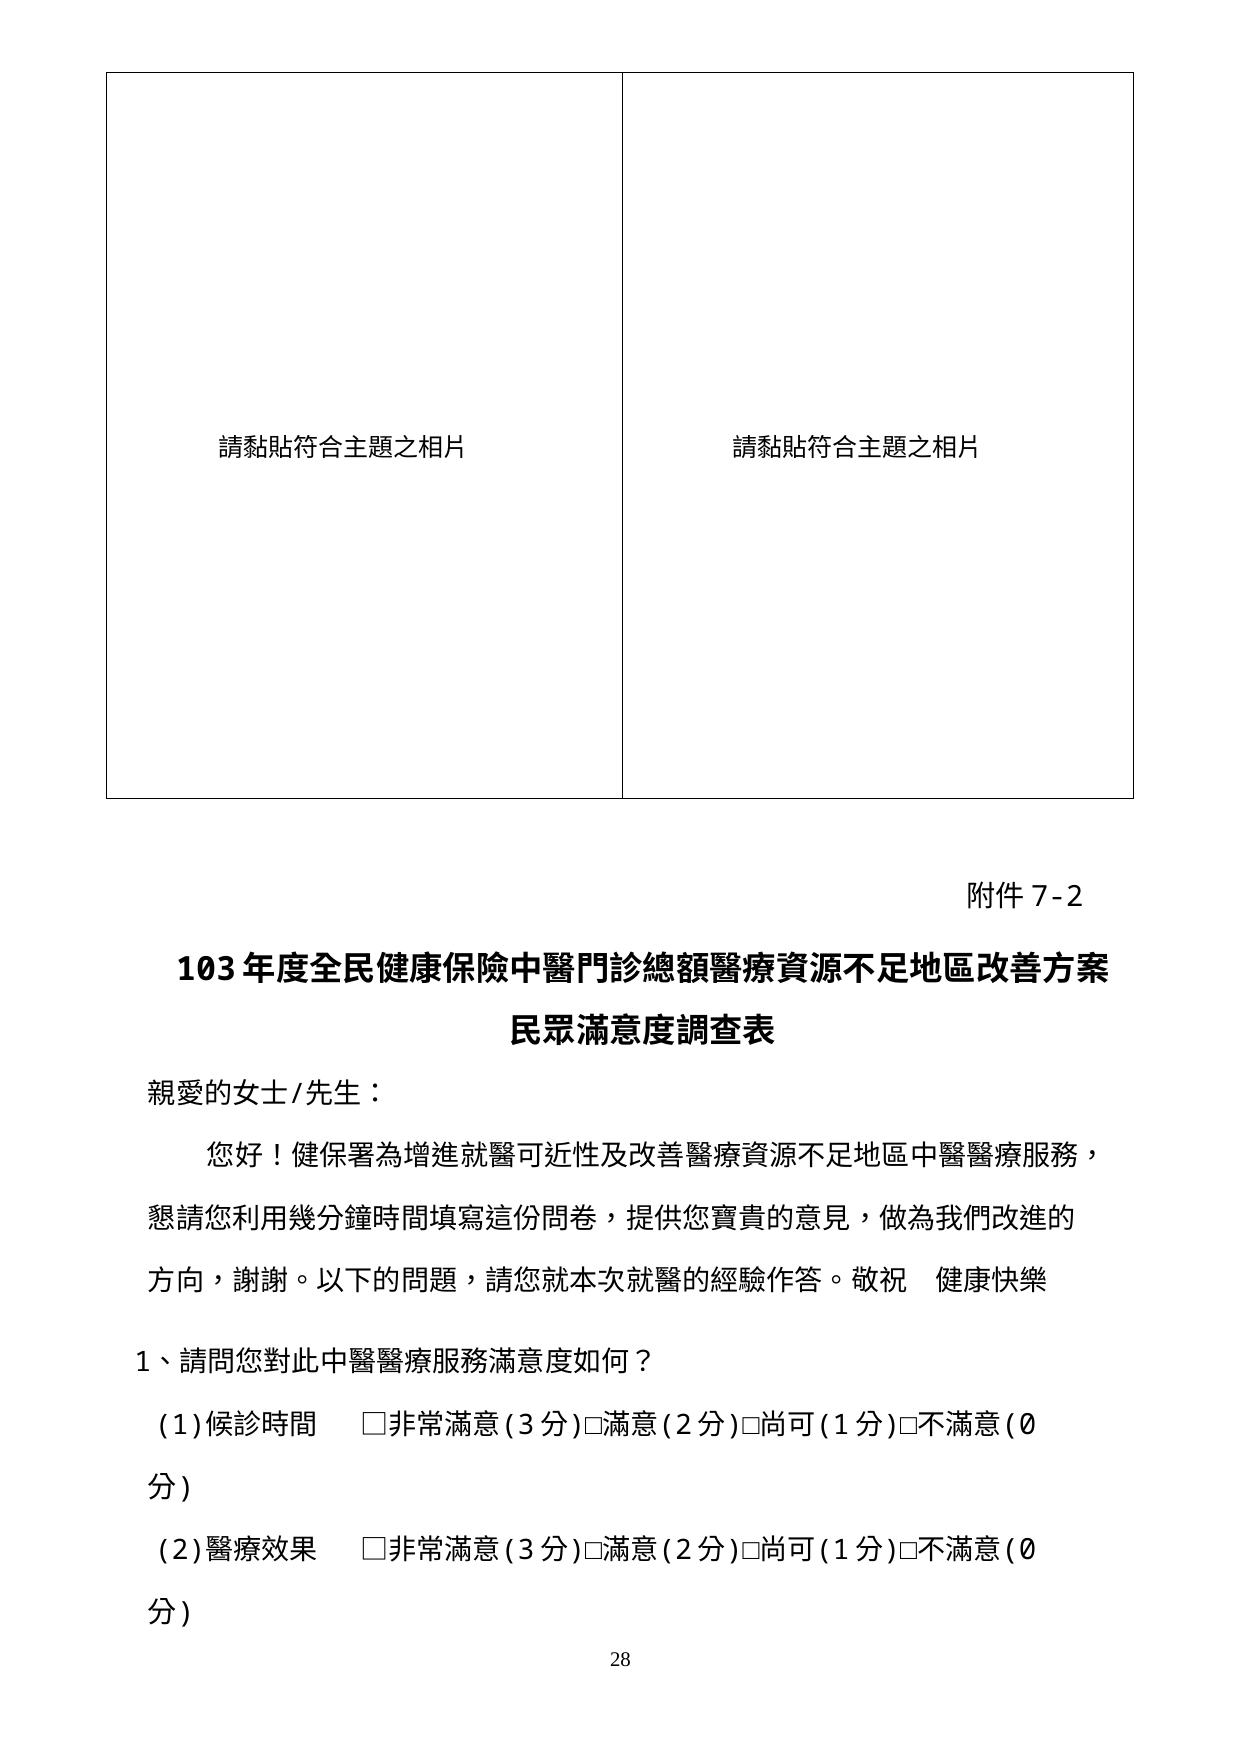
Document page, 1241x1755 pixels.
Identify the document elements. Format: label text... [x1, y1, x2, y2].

text (2)醫療效果 □非常滿意(3分)□滿意(2分)□尚可(1分)□不滿意(0分) [148, 1505, 1080, 1630]
text 附件7-2 [966, 872, 1224, 915]
text (1)候診時間 □非常滿意(3分)□滿意(2分)□尚可(1分)□不滿意(0分) [148, 1380, 1080, 1505]
text 103年度全民健康保險中醫門診總額醫療資源不足地區改善方案 [118, 924, 1167, 987]
text [951, 865, 1239, 939]
text 親愛的女士/先生： [148, 1049, 1080, 1112]
text 民眾滿意度調查表 [118, 987, 1167, 1049]
table_cell 請黏貼符合主題之相片 [623, 73, 1133, 798]
text 1、請問您對此中醫醫療服務滿意度如何？ [134, 1318, 1080, 1380]
table_cell 請黏貼符合主題之相片 [107, 73, 622, 798]
text 您好！健保署為增進就醫可近性及改善醫療資源不足地區中醫醫療服務，懇請您利用幾分鐘時間填寫這份問卷，提供您寶貴的意見，做為我們改進的方向，謝謝。以下的問題，請您就本次就醫的經驗作答。敬祝 健康快樂 [148, 1112, 1080, 1299]
